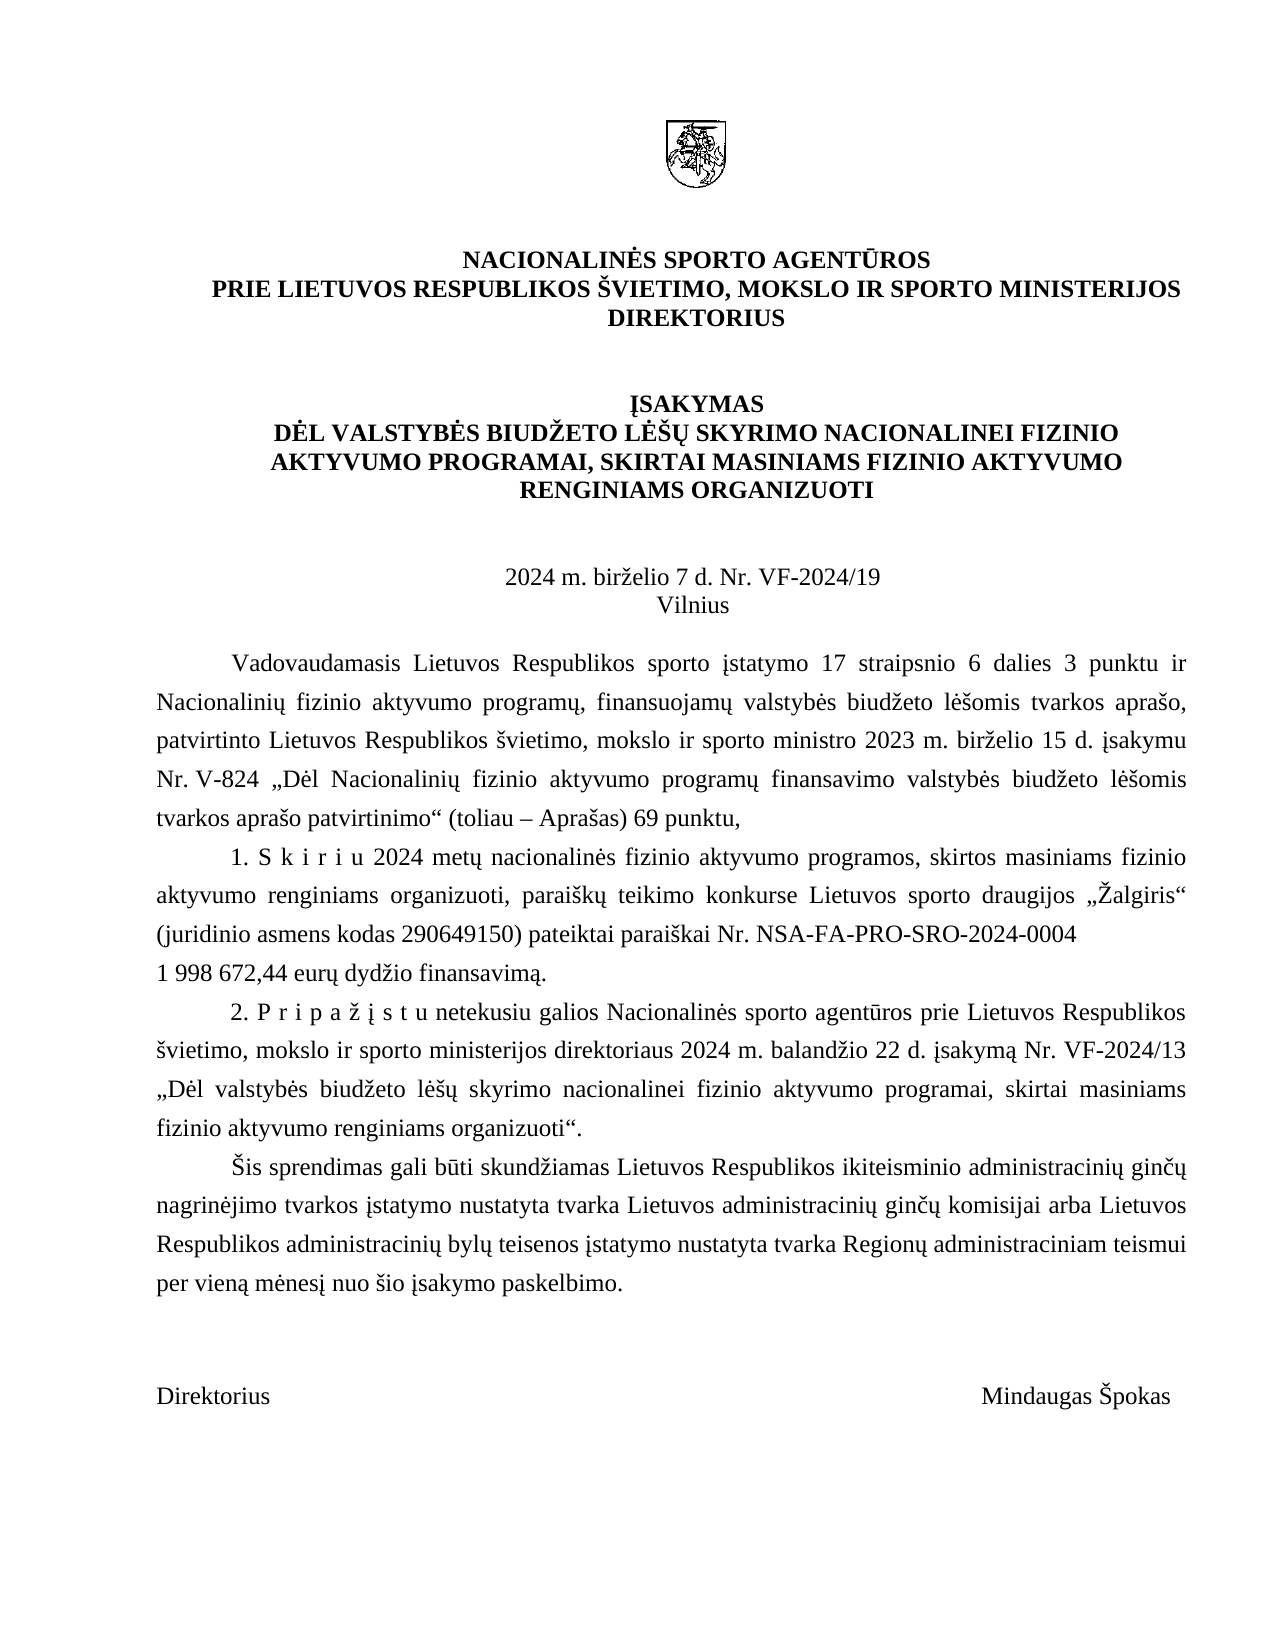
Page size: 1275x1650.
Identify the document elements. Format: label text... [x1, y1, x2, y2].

text 1 998 672,44 eurų dydžio finansavimą. [156, 958, 1187, 987]
text 2. P r i p a ž į s t u netekusiu galios Nacionalinės sporto agentūros prie Lietuvos Respublikos švietimo, mokslo ir sporto ministerijos direktoriaus 2024 m. balandžio 22 d. įsakymą Nr. VF-2024/13 „Dėl valstybės biudžeto lėšų skyrimo nacionalinei fizinio aktyvumo programai, skirtai masiniams fizinio aktyvumo renginiams organizuoti“. [156, 997, 1187, 1142]
text Vadovaudamasis Lietuvos Respublikos sporto įstatymo 17 straipsnio 6 dalies 3 punktu ir Nacionalinių fizinio aktyvumo programų, finansuojamų valstybės biudžeto lėšomis tvarkos aprašo, patvirtinto Lietuvos Respublikos švietimo, mokslo ir sporto ministro 2023 m. birželio 15 d. įsakymu Nr. V-824 „Dėl Nacionalinių fizinio aktyvumo programų finansavimo valstybės biudžeto lėšomis tvarkos aprašo patvirtinimo“ (toliau – Aprašas) 69 punktu, [156, 648, 1187, 832]
text 2024 m. birželio 7 d. Nr. VF-2024/19 [156, 562, 1229, 591]
text 1. S k i r i u 2024 metų nacionalinės fizinio aktyvumo programos, skirtos masiniams fizinio aktyvumo renginiams organizuoti, paraiškų teikimo konkurse Lietuvos sporto draugijos „Žalgiris“ (juridinio asmens kodas 290649150) pateiktai paraiškai Nr. NSA-FA-PRO-SRO-2024-0004 [156, 842, 1187, 948]
text Direktorius Mindaugas Špokas [156, 1384, 1229, 1409]
text NACIONALINĖS SPORTO AGENTŪROS [211, 246, 1182, 274]
text DĖL VALSTYBĖS BIUDŽETO LĖŠŲ SKYRIMO NACIONALINEI FIZINIO AKTYVUMO PROGRAMAI, SKIRTAI MASINIAMS FIZINIO AKTYVUMO RENGINIAMS ORGANIZUOTI [211, 418, 1182, 504]
text PRIE LIETUVOS RESPUBLIKOS ŠVIETIMO, MOKSLO IR SPORTO MINISTERIJOS DIREKTORIUS [211, 274, 1181, 332]
text Šis sprendimas gali būti skundžiamas Lietuvos Respublikos ikiteisminio administracinių ginčų nagrinėjimo tvarkos įstatymo nustatyta tvarka Lietuvos administracinių ginčų komisijai arba Lietuvos Respublikos administracinių bylų teisenos įstatymo nustatyta tvarka Regionų administraciniam teismui per vieną mėnesį nuo šio įsakymo paskelbimo. [156, 1152, 1187, 1297]
text ĮSAKYMAS [211, 389, 1182, 418]
text Vilnius [156, 591, 1229, 619]
